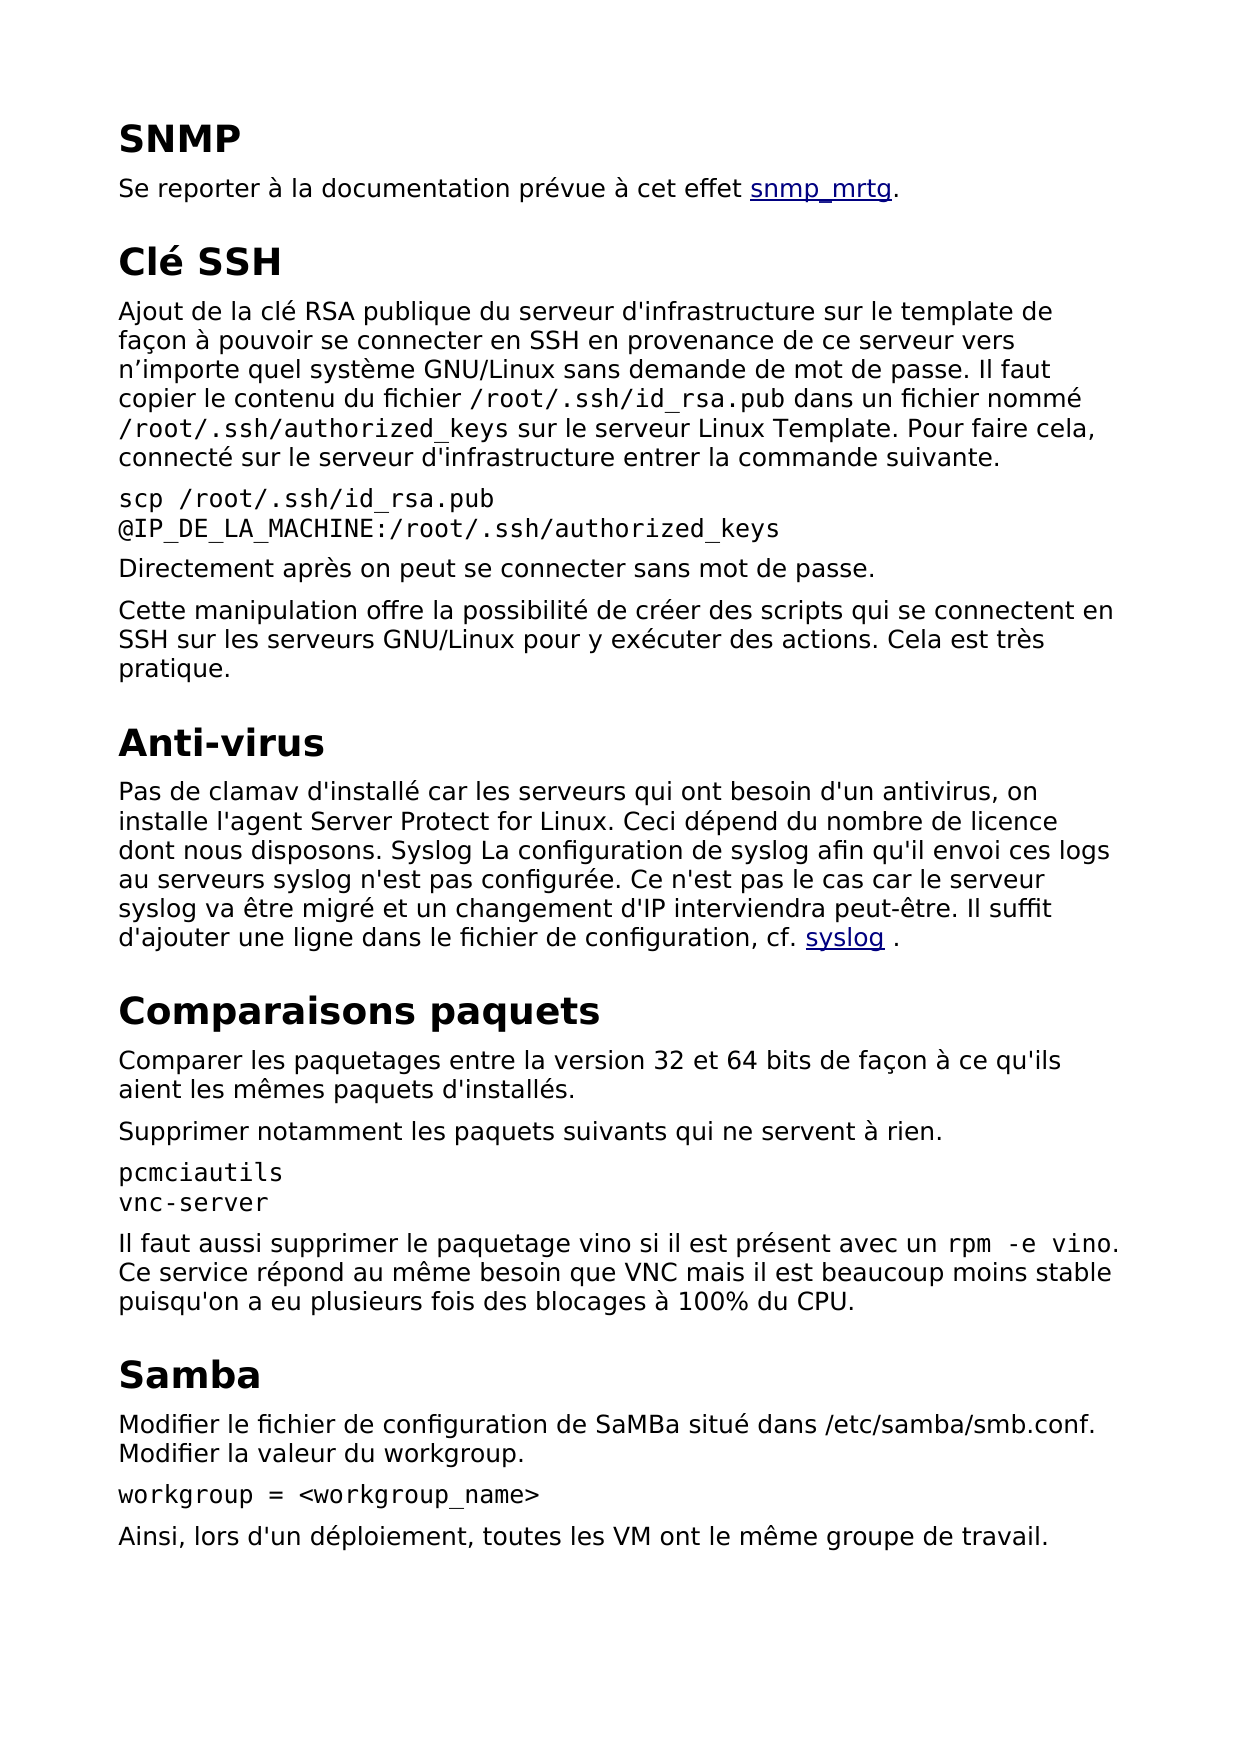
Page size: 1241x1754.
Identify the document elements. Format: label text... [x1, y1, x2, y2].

text Comparer les paquetages entre la version 32 et 64 bits de façon à ce qu'ils aient les mêmes paquets d'installés. [118, 1046, 1122, 1104]
text Cette manipulation offre la possibilité de créer des scripts qui se connectent en SSH sur les serveurs GNU/Linux pour y exécuter des actions. Cela est très pratique. [118, 596, 1122, 684]
text workgroup = <workgroup_name> [118, 1481, 1122, 1510]
text Ainsi, lors d'un déploiement, toutes les VM ont le même groupe de travail. [118, 1522, 1122, 1551]
text Il faut aussi supprimer le paquetage vino si il est présent avec un rpm -e vino. Ce service répond au même besoin que VNC mais il est beaucoup moins stable puisqu'on a eu plusieurs fois des blocages à 100% du CPU. [118, 1229, 1122, 1316]
subtitle Comparaisons paquets [118, 990, 1122, 1034]
text Modifier le fichier de configuration de SaMBa situé dans /etc/samba/smb.conf. Modifier la valeur du workgroup. [118, 1410, 1122, 1468]
text pcmciautils vnc-server [118, 1159, 1122, 1217]
text Supprimer notamment les paquets suivants qui ne servent à rien. [118, 1117, 1122, 1146]
subtitle Clé SSH [118, 241, 1122, 284]
text scp /root/.ssh/id_rsa.pub @IP_DE_LA_MACHINE:/root/.ssh/authorized_keys [118, 484, 1122, 543]
text Directement après on peut se connecter sans mot de passe. [118, 555, 1122, 584]
text Ajout de la clé RSA publique du serveur d'infrastructure sur le template de façon à pouvoir se connecter en SSH en provenance de ce serveur vers n’importe quel système GNU/Linux sans demande de mot de passe. Il faut copier le contenu du fichier /root/.ssh/id_rsa.pub dans un fichier nommé /root/.ssh/authorized_keys sur le serveur Linux Template. Pour faire cela, connecté sur le serveur d'infrastructure entrer la commande suivante. [118, 297, 1122, 472]
text Se reporter à la documentation prévue à cet effet snmp_mrtg. [118, 174, 1122, 203]
text Pas de clamav d'installé car les serveurs qui ont besoin d'un antivirus, on installe l'agent Server Protect for Linux. Ceci dépend du nombre de licence dont nous disposons. Syslog La configuration de syslog afin qu'il envoi ces logs au serveurs syslog n'est pas configurée. Ce n'est pas le cas car le serveur syslog va être migré et un changement d'IP interviendra peut-être. Il suffit d'ajouter une ligne dans le fichier de configuration, cf. syslog . [118, 777, 1122, 952]
subtitle Samba [118, 1354, 1122, 1397]
subtitle SNMP [118, 118, 1122, 162]
subtitle Anti-virus [118, 721, 1122, 765]
